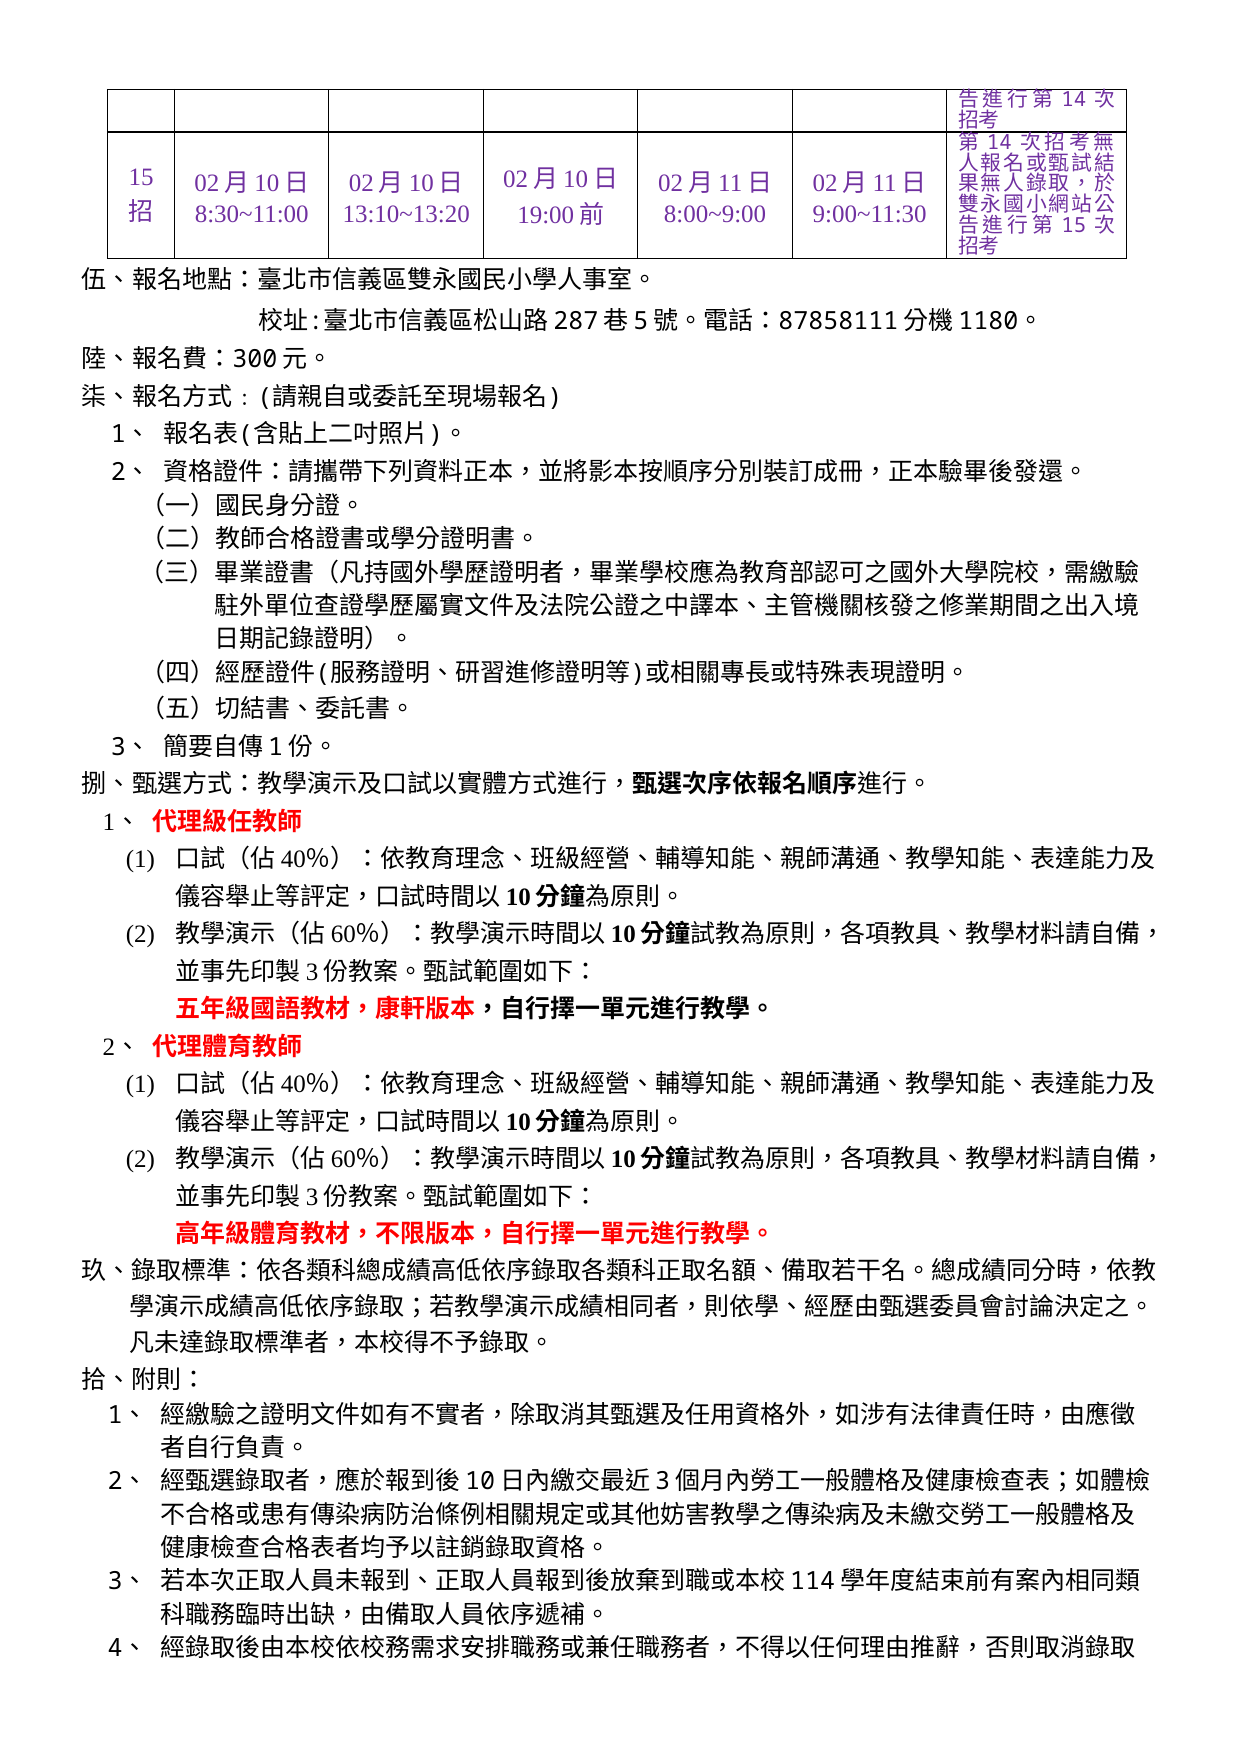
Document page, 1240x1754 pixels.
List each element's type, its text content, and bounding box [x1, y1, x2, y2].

list 報名方式﹕(請親自或委託至現場報名) [81, 375, 1160, 413]
list 口試（佔40％）：依教育理念、班級經營、輔導知能、親師溝通、教學知能、表達能力及儀容舉止等評定，口試時間以10分鐘為原則。 [126, 838, 1160, 913]
list 代理體育教師 [102, 1025, 1160, 1063]
text （四）經歷證件(服務證明、研習進修證明等)或相關專長或特殊表現證明。 [94, 654, 1160, 688]
list 代理級任教師 [102, 800, 1160, 838]
table_cell 02月11日 8:00~9:00 [638, 133, 792, 257]
list 報名費：300元。 [81, 338, 1160, 375]
list 經錄取後由本校依校務需求安排職務或兼任職務者，不得以任何理由推辭，否則取消錄取 [107, 1630, 1160, 1663]
text （一）國民身分證。 [81, 488, 1160, 521]
list 若本次正取人員未報到、正取人員報到後放棄到職或本校114學年度結束前有案內相同類科職務臨時出缺，由備取人員依序遞補。 [107, 1563, 1160, 1630]
list 教學演示（佔60％）：教學演示時間以10分鐘試教為原則，各項教具、教學材料請自備，並事先印製3份教案。甄試範圍如下： [126, 1138, 1160, 1213]
text （三）畢業證書（凡持國外學歷證明者，畢業學校應為教育部認可之國外大學院校，需繳驗駐外單位查證學歷屬實文件及法院公證之中譯本、主管機關核發之修業期間之出入境日期記錄證明）。 [139, 554, 1160, 654]
list 甄選方式：教學演示及口試以實體方式進行，甄選次序依報名順序進行。 [81, 763, 1160, 800]
table_cell [329, 90, 483, 131]
table_cell [638, 90, 792, 131]
table_cell 02月10日 8:30~11:00 [175, 133, 328, 257]
list 口試（佔40％）：依教育理念、班級經營、輔導知能、親師溝通、教學知能、表達能力及儀容舉止等評定，口試時間以10分鐘為原則。 [126, 1063, 1160, 1138]
table_cell 02月11日 9:00~11:30 [793, 133, 946, 257]
list 教學演示（佔60％）：教學演示時間以10分鐘試教為原則，各項教具、教學材料請自備，並事先印製3份教案。甄試範圍如下： [126, 913, 1160, 988]
text 拾、附則： [81, 1359, 1160, 1396]
list 報名表(含貼上二吋照片)。 [111, 413, 1160, 450]
list 經甄選錄取者，應於報到後10日內繳交最近3個月內勞工一般體格及健康檢查表；如體檢不合格或患有傳染病防治條例相關規定或其他妨害教學之傳染病及未繳交勞工一般體格及健康檢查合格表者均予以註銷錄取資格。 [107, 1463, 1160, 1563]
table_cell 02月10日13:10~13:20 [329, 133, 483, 257]
list 報名地點：臺北市信義區雙永國民小學人事室。 [81, 258, 1160, 296]
table_cell [793, 90, 946, 131]
table_cell 15招 [108, 133, 174, 257]
list 經繳驗之證明文件如有不實者，除取消其甄選及任用資格外，如涉有法律責任時，由應徵者自行負責。 [107, 1396, 1160, 1463]
table_cell 第14次招考無人報名或甄試結果無人錄取，於雙永國小網站公告進行第15次招考 [947, 133, 1126, 257]
text 五年級國語教材，康軒版本，自行擇一單元進行教學。 [176, 988, 1160, 1025]
table_cell [108, 90, 174, 131]
text 校址:臺北市信義區松山路287巷5號。電話：87858111分機1180。 [258, 296, 1160, 338]
table_cell 02月10日 19:00前 [484, 133, 637, 257]
table_cell 告進行第14次招考 [947, 90, 1126, 131]
table_cell [175, 90, 328, 131]
text 玖、錄取標準：依各類科總成績高低依序錄取各類科正取名額、備取若干名。總成績同分時，依教學演示成績高低依序錄取；若教學演示成績相同者，則依學、經歷由甄選委員會討論決定之。凡未達錄取標準者，本校得不予錄取。 [81, 1250, 1160, 1359]
list 資格證件：請攜帶下列資料正本，並將影本按順序分別裝訂成冊，正本驗畢後發還。 [111, 450, 1160, 488]
text （二）教師合格證書或學分證明書。 [81, 521, 1160, 554]
table_cell [484, 90, 637, 131]
text 高年級體育教材，不限版本，自行擇一單元進行教學。 [176, 1213, 1160, 1250]
list 簡要自傳1份。 [111, 725, 1160, 763]
text （五）切結書、委託書。 [94, 688, 1160, 725]
